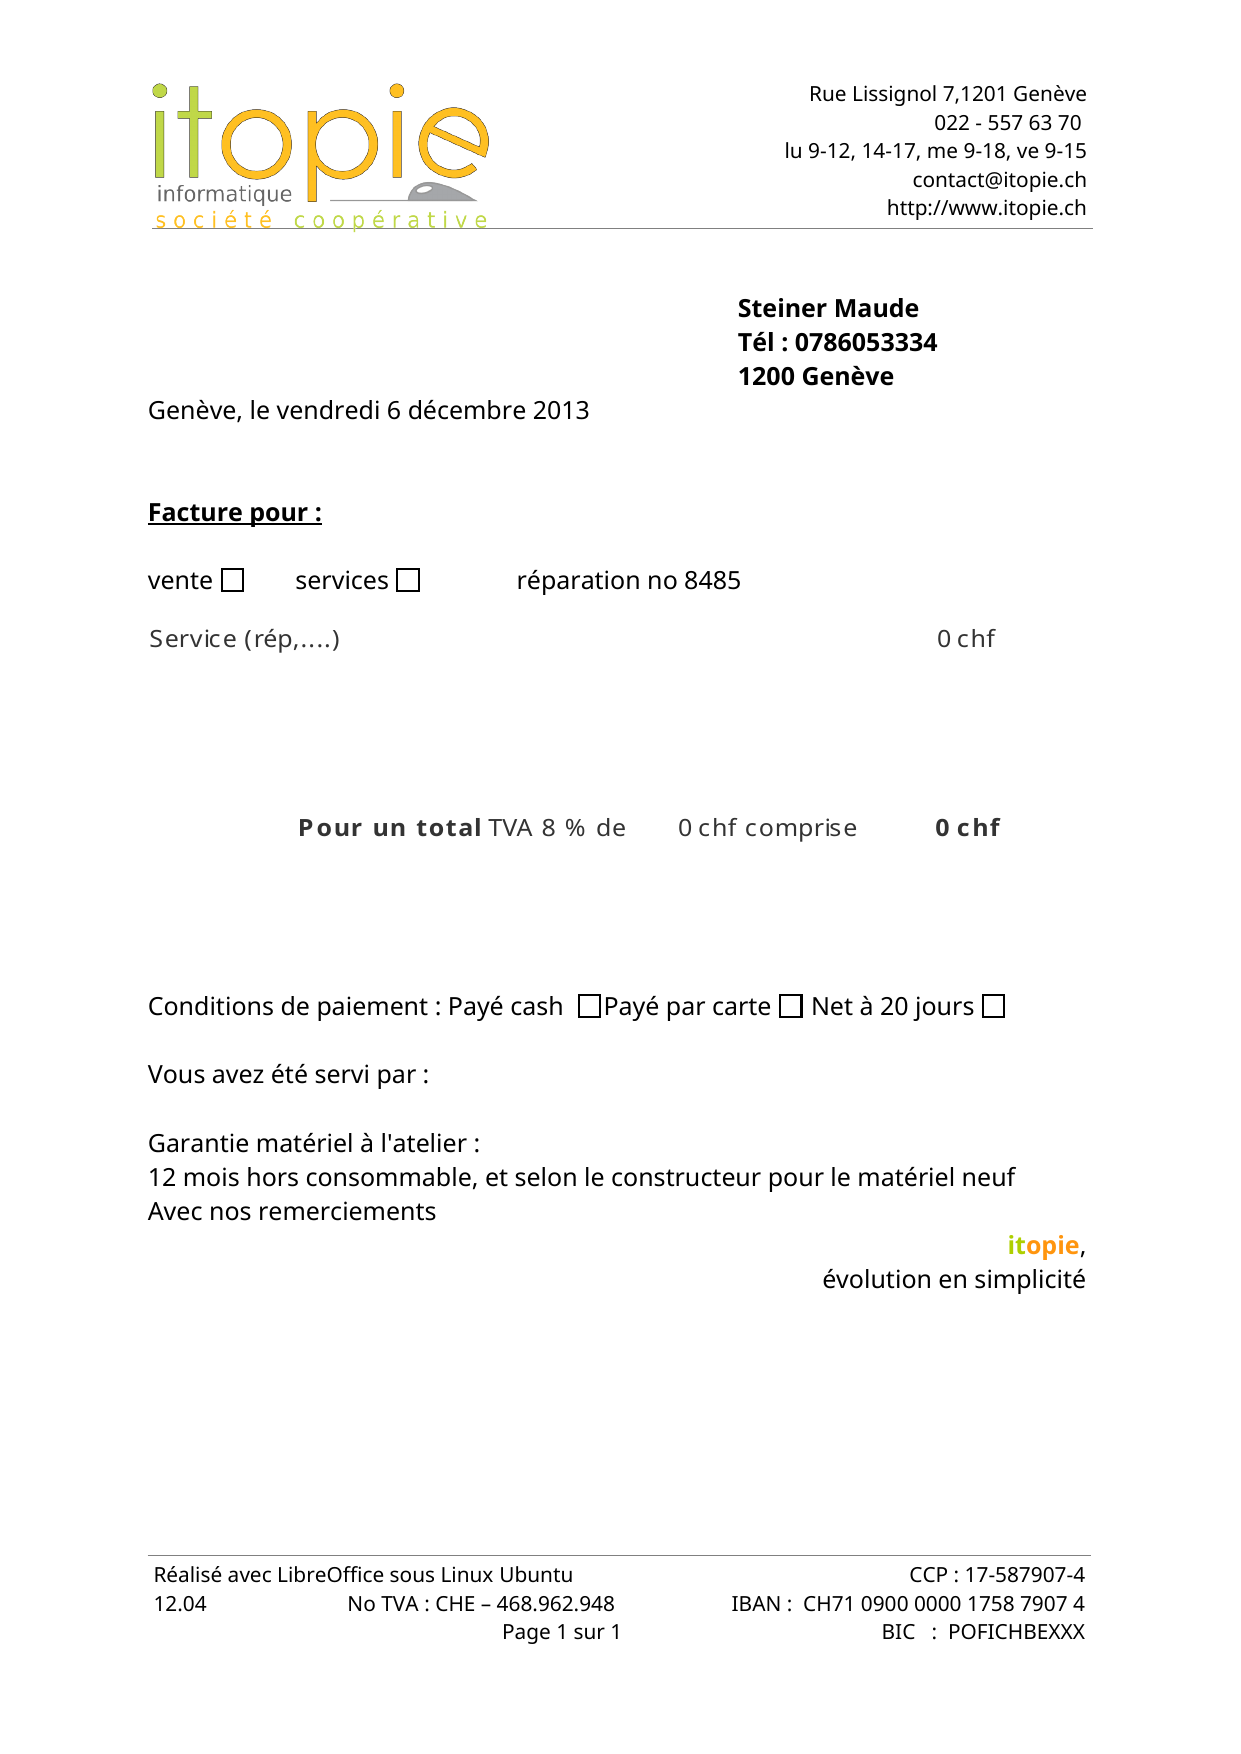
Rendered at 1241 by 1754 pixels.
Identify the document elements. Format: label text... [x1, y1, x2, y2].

text Conditions de paiement : Payé cash Payé par carte Net à 20 jours [148, 989, 1093, 1023]
text vente services réparation no 8485 [148, 563, 1093, 597]
text Facture pour : [148, 495, 1093, 529]
text 12 mois hors consommable, et selon le constructeur pour le matériel neuf [148, 1159, 1093, 1193]
text évolution en simplicité [148, 1262, 1093, 1296]
text Tél : 0786053334 [148, 324, 1093, 358]
picture [138, 72, 500, 244]
text Genève, le vendredi 6 décembre 2013 [148, 392, 1093, 427]
text Vous avez été servi par : [148, 1057, 1093, 1091]
text itopie, [148, 1227, 1093, 1262]
text 1200 Genève [148, 358, 1093, 392]
text Avec nos remerciements [148, 1193, 1093, 1227]
text Garantie matériel à l'atelier : [148, 1125, 1093, 1159]
text Steiner Maude [148, 290, 1093, 324]
